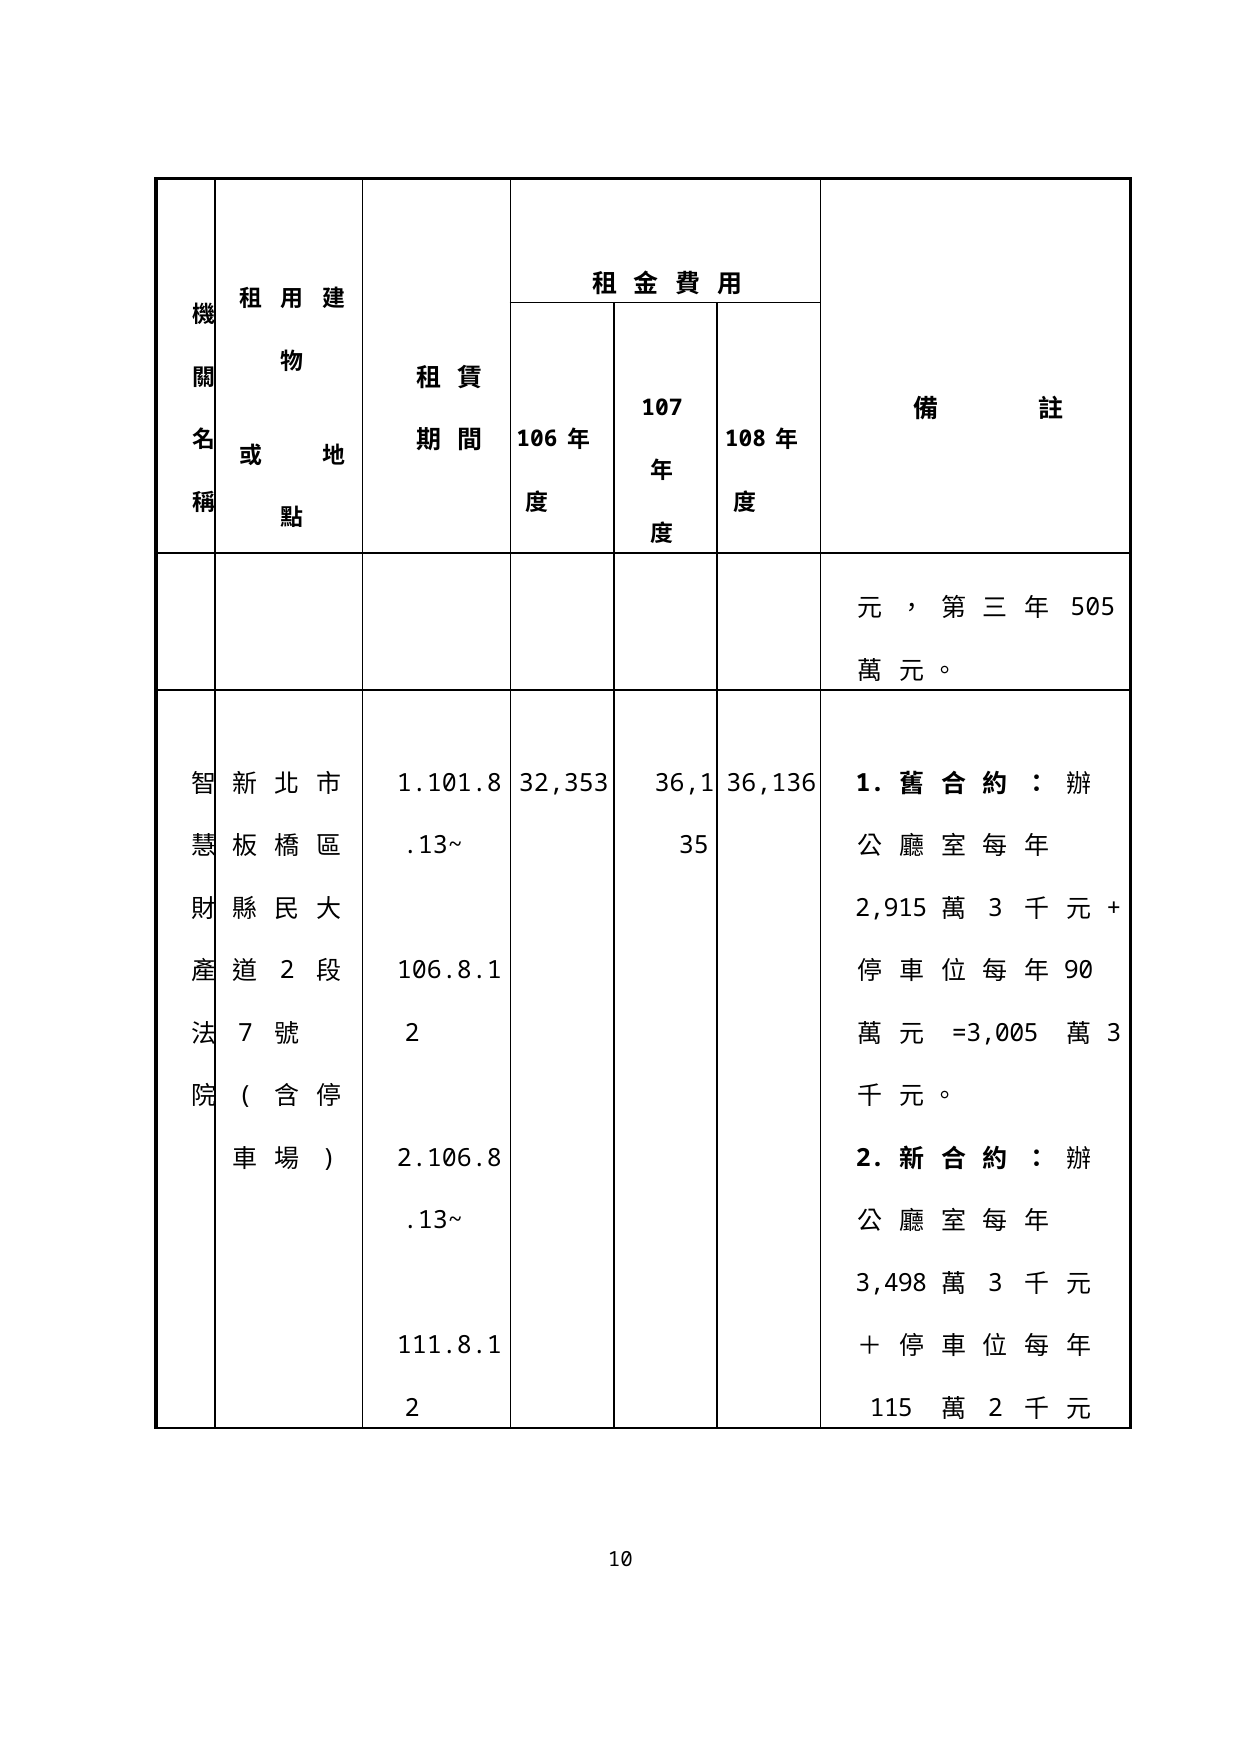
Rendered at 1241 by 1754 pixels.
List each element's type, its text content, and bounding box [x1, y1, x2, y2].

table_header 租賃期間 [363, 180, 510, 552]
table_cell 32,353 [511, 691, 613, 1427]
table_header 機關名稱 [158, 180, 214, 552]
table_cell [615, 554, 716, 689]
table_cell 新北市板橋區縣民大道2段7號(含停車場) [216, 691, 362, 1427]
table_cell 元，第三年505萬元。 [821, 554, 1129, 689]
table_header 租用建物 或 地 點 [216, 180, 362, 552]
table_cell [158, 554, 214, 689]
table_cell [718, 554, 820, 689]
table_cell [363, 554, 510, 689]
table_cell [511, 554, 613, 689]
table_cell 36,136 [718, 691, 820, 1427]
table_cell [216, 554, 362, 689]
table_cell 107年度 [615, 303, 716, 552]
table_cell 智慧財產法院 [158, 691, 214, 1427]
table_cell 36,135 [615, 691, 716, 1427]
table_cell 1.舊合約：辦公廳室每年2,915萬3千元+停車位每年90萬元=3,005萬3千元。 2.新合約：辦公廳室每年3,498萬3千元＋停車位每年115萬2千元 [821, 691, 1129, 1427]
table_header 租金費用 [511, 180, 820, 302]
table_cell 108年度 [718, 303, 820, 552]
table_header 備 註 [821, 180, 1129, 552]
table_cell 106年度 [511, 303, 613, 552]
table_cell 1.101.8.13~ 106.8.12 2.106.8.13~ 111.8.12 [363, 691, 510, 1427]
